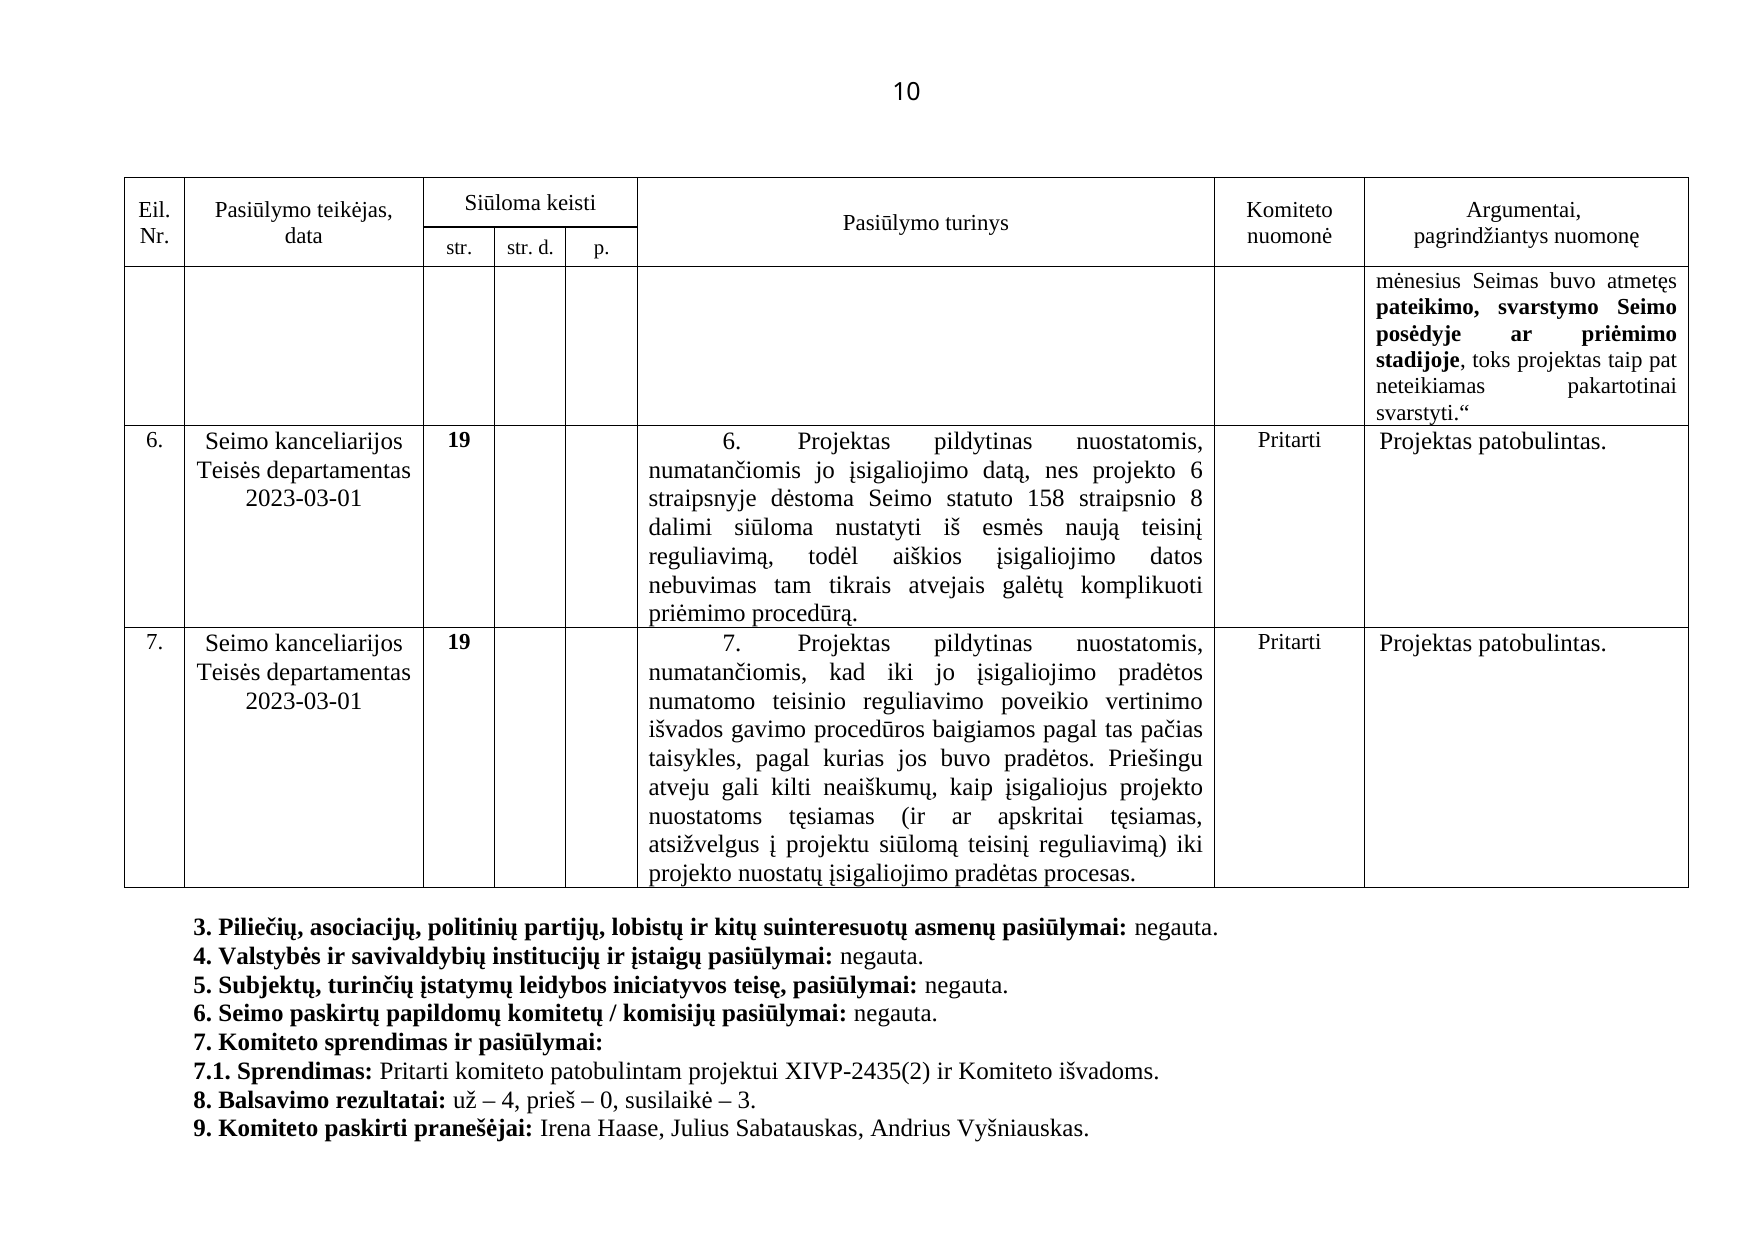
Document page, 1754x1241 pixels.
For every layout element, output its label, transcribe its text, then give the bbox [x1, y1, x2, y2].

subtitle 5. Subjektų, turinčių įstatymų leidybos iniciatyvos teisę, pasiūlymai: negauta. [118, 970, 1695, 998]
table_cell 19 [424, 628, 494, 887]
table_cell 7. [125, 628, 184, 887]
table_header Argumentai, pagrindžiantys nuomonę [1365, 178, 1688, 266]
table_cell [125, 267, 184, 425]
table_cell str. [424, 228, 494, 266]
table_cell [495, 426, 565, 627]
table_header Pasiūlymo turinys [638, 178, 1214, 266]
table_cell [495, 628, 565, 887]
table_cell [424, 267, 494, 425]
table_cell 7. Projektas pildytinas nuostatomis, numatančiomis, kad iki jo įsigaliojimo pradėtos numatomo teisinio reguliavimo poveikio vertinimo išvados gavimo procedūros baigiamos pagal tas pačias taisykles, pagal kurias jos buvo pradėtos. Priešingu atveju gali kilti neaiškumų, kaip įsigaliojus projekto nuostatoms tęsiamas (ir ar apskritai tęsiamas, atsižvelgus į projektu siūlomą teisinį reguliavimą) iki projekto nuostatų įsigaliojimo pradėtas procesas. [638, 628, 1214, 887]
table_cell str. d. [495, 228, 565, 266]
text 7. Komiteto sprendimas ir pasiūlymai: [118, 1027, 1695, 1056]
text 8. Balsavimo rezultatai: už – 4, prieš – 0, susilaikė – 3. [118, 1085, 1695, 1113]
table_header Eil. Nr. [125, 178, 184, 266]
subtitle 6. Seimo paskirtų papildomų komitetų / komisijų pasiūlymai: negauta. [118, 998, 1695, 1027]
table_cell 19 [424, 426, 494, 627]
text 7.1. Sprendimas: Pritarti komiteto patobulintam projektui XIVP-2435(2) ir Komiteto išvadoms. [118, 1056, 1695, 1085]
subtitle 4. Valstybės ir savivaldybių institucijų ir įstaigų pasiūlymai: negauta. [118, 941, 1695, 970]
table_cell [566, 267, 637, 425]
table_cell [495, 267, 565, 425]
text 9. Komiteto paskirti pranešėjai: Irena Haase, Julius Sabatauskas, Andrius Vyšniauskas. [118, 1113, 1695, 1142]
table_cell 6. [125, 426, 184, 627]
table_cell [185, 267, 423, 425]
table_header Siūloma keisti [424, 178, 637, 226]
table_cell p. [566, 228, 637, 266]
table_cell Seimo kanceliarijos Teisės departamentas 2023-03-01 [185, 628, 423, 887]
table_cell [566, 628, 637, 887]
subtitle 3. Piliečių, asociacijų, politinių partijų, lobistų ir kitų suinteresuotų asmenų pasiūlymai: negauta. [118, 912, 1695, 941]
table_cell Pritarti [1215, 426, 1364, 627]
table_cell Projektas patobulintas. [1365, 628, 1688, 887]
table_cell Pritarti [1215, 628, 1364, 887]
table_cell Projektas patobulintas. [1365, 426, 1688, 627]
table_header Komiteto nuomonė [1215, 178, 1364, 266]
table_cell [638, 267, 1214, 425]
table_cell 6. Projektas pildytinas nuostatomis, numatančiomis jo įsigaliojimo datą, nes projekto 6 straipsnyje dėstoma Seimo statuto 158 straipsnio 8 dalimi siūloma nustatyti iš esmės naują teisinį reguliavimą, todėl aiškios įsigaliojimo datos nebuvimas tam tikrais atvejais galėtų komplikuoti priėmimo procedūrą. [638, 426, 1214, 627]
table_cell mėnesius Seimas buvo atmetęs pateikimo, svarstymo Seimo posėdyje ar priėmimo stadijoje, toks projektas taip pat neteikiamas pakartotinai svarstyti.“ [1365, 267, 1688, 425]
table_cell Seimo kanceliarijos Teisės departamentas 2023-03-01 [185, 426, 423, 627]
table_cell [1215, 267, 1364, 425]
table_header Pasiūlymo teikėjas, data [185, 178, 423, 266]
table_cell [566, 426, 637, 627]
